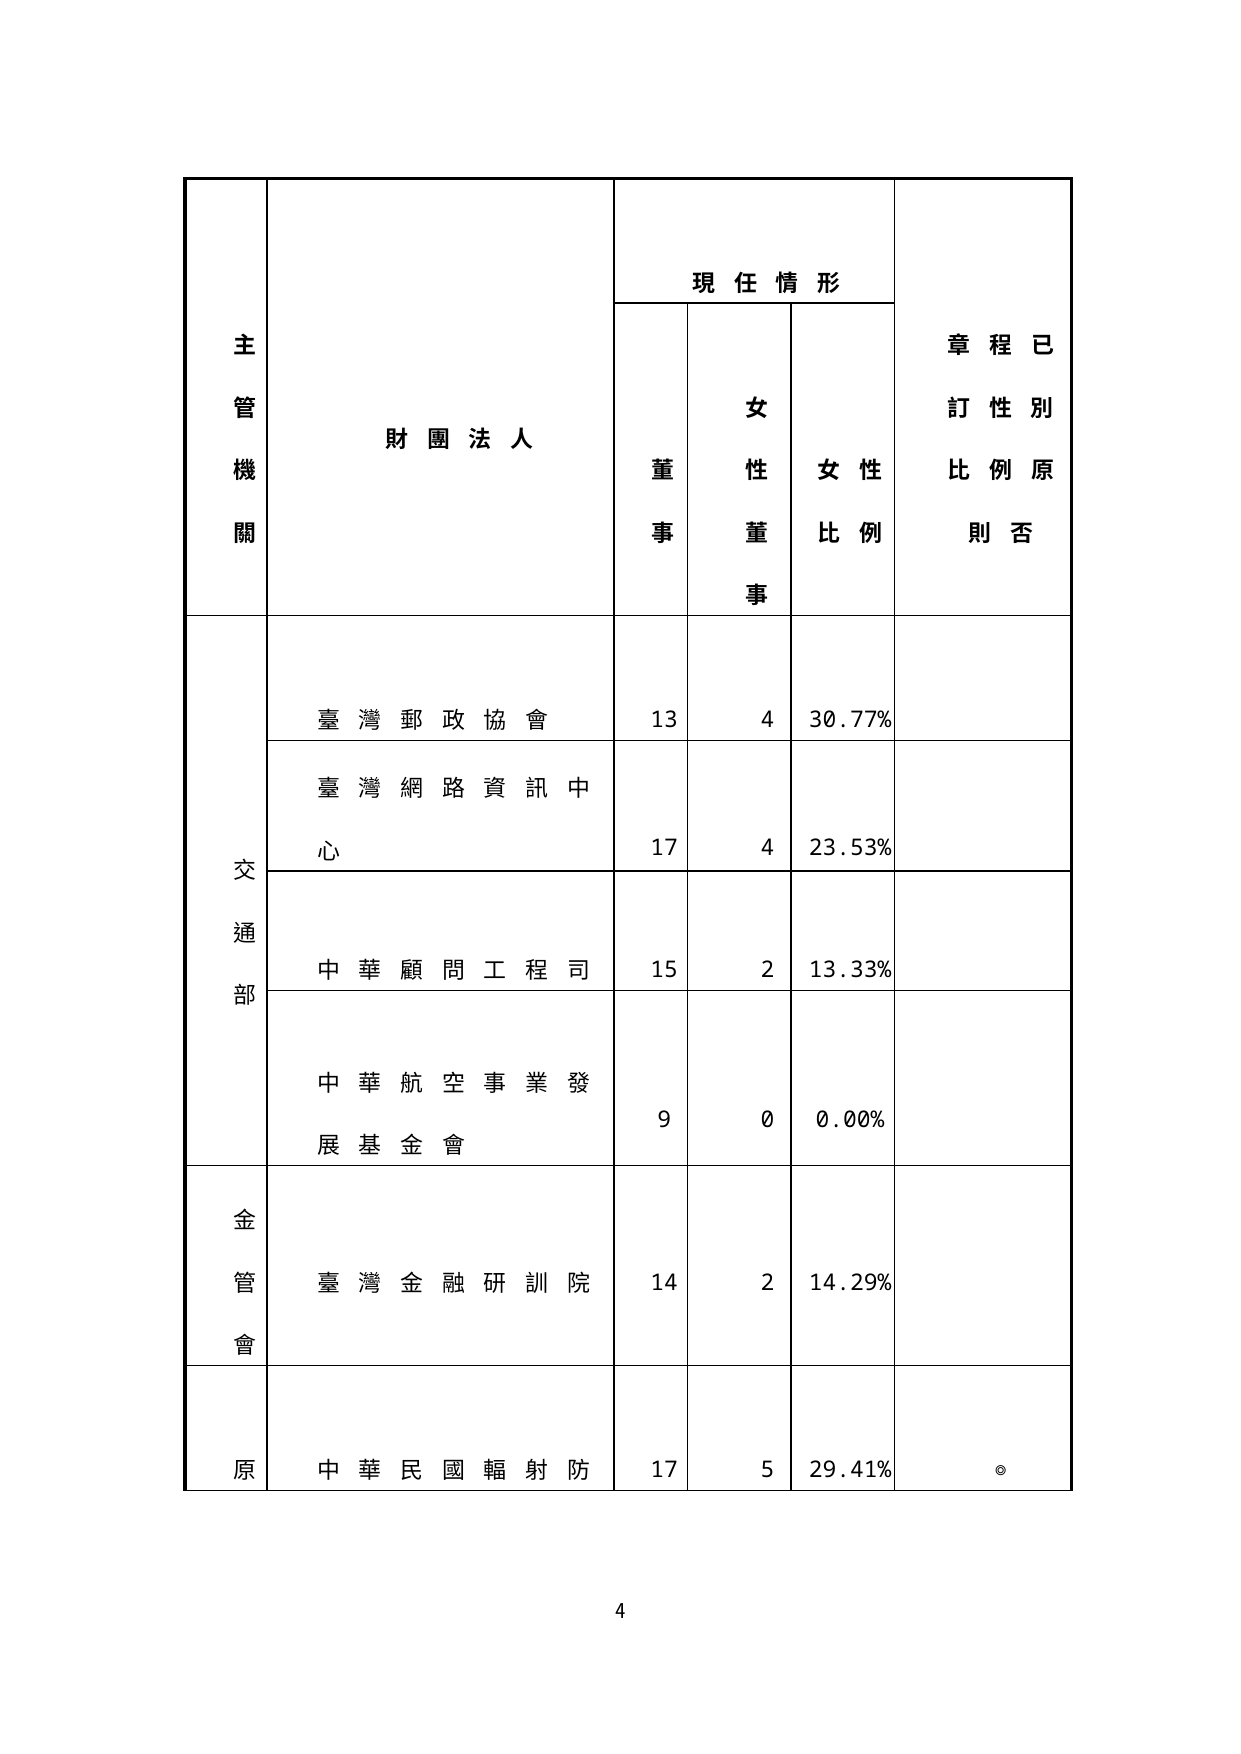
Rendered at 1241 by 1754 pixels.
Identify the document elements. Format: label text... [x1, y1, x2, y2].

table_cell 董事 [615, 304, 687, 615]
table_cell 4 [688, 616, 790, 740]
table_cell [895, 616, 1070, 740]
table_cell 0.00% [792, 991, 894, 1165]
table_cell 2 [688, 1166, 790, 1365]
table_cell 29.41% [792, 1366, 894, 1490]
table_cell 中華航空事業發展基金會 [268, 991, 613, 1165]
table_cell [895, 872, 1070, 990]
table_cell 17 [615, 741, 687, 870]
table_cell 女性董事 [688, 304, 790, 615]
table_cell 中華顧問工程司 [268, 872, 613, 990]
table_cell 23.53% [792, 741, 894, 870]
table_cell 30.77% [792, 616, 894, 740]
table_cell [895, 741, 1070, 870]
table_header 主管 機關 [187, 180, 266, 615]
table_cell 交通部 [187, 616, 266, 1165]
table_cell 2 [688, 872, 790, 990]
table_cell 14.29% [792, 1166, 894, 1365]
table_header 現任情形 [615, 180, 894, 302]
table_cell 中華民國輻射防 [268, 1366, 613, 1490]
table_cell [895, 991, 1070, 1165]
table_cell [895, 1166, 1070, 1365]
table_cell 4 [688, 741, 790, 870]
table_cell 臺灣金融研訓院 [268, 1166, 613, 1365]
table_cell 17 [615, 1366, 687, 1490]
table_cell 9 [615, 991, 687, 1165]
table_cell 15 [615, 872, 687, 990]
table_cell 臺灣郵政協會 [268, 616, 613, 740]
table_cell 金管會 [187, 1166, 266, 1365]
table_cell ◎ [895, 1366, 1070, 1490]
table_header 章程已訂性別比例原則否 [895, 180, 1070, 615]
table_header 財團法人 [268, 180, 613, 615]
table_cell 13 [615, 616, 687, 740]
table_cell 5 [688, 1366, 790, 1490]
table_cell 原 [187, 1366, 266, 1490]
table_cell 13.33% [792, 872, 894, 990]
table_cell 0 [688, 991, 790, 1165]
table_cell 14 [615, 1166, 687, 1365]
table_cell 臺灣網路資訊中心 [268, 741, 613, 870]
table_cell 女性比例 [792, 304, 894, 615]
